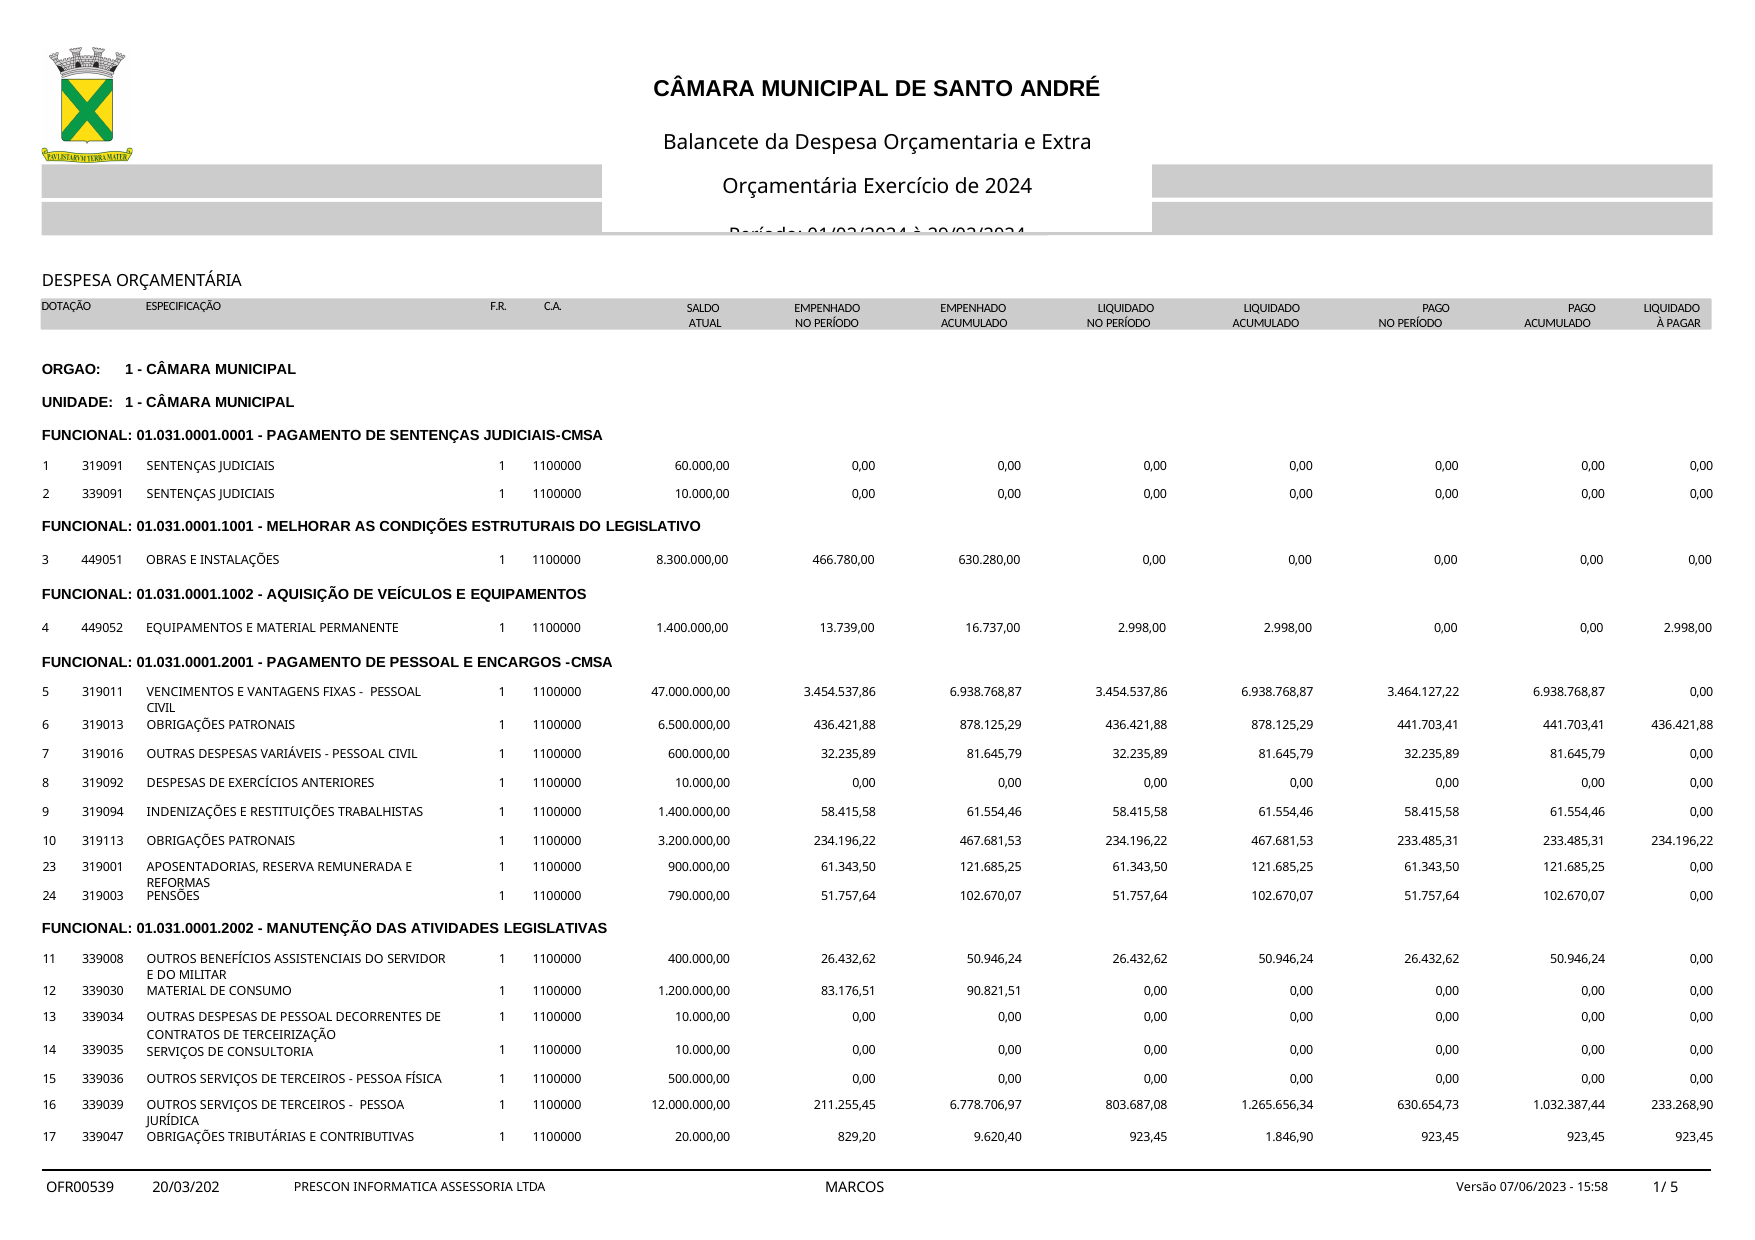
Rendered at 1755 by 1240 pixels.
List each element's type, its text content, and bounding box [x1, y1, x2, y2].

table_cell 81.645,79 [1203, 738, 1348, 767]
table_cell 10.000,00 [615, 767, 766, 796]
table_cell 829,20 [771, 1114, 911, 1150]
table_cell 32.235,89 [1348, 738, 1494, 767]
table_cell 9.620,40 [911, 1114, 1062, 1150]
table_cell 339036 [69, 1063, 135, 1092]
table_cell 7 [39, 738, 69, 767]
table_cell 803.687,08 [1062, 1092, 1203, 1114]
table_cell 0,00 [771, 1005, 911, 1026]
table_header 1100000 [519, 687, 615, 701]
table_cell 467.681,53 [1203, 825, 1348, 854]
table_cell 319001 [69, 855, 135, 876]
table_cell 12 [39, 968, 69, 1004]
table_cell 0,00 [1082, 481, 1228, 503]
table_header 0,00 [1520, 460, 1647, 481]
table_cell 0,00 [1203, 968, 1353, 1004]
table_cell 1100000 [519, 825, 615, 854]
table_cell 6.500.000,00 [615, 701, 766, 738]
table_cell 102.670,07 [1494, 876, 1626, 905]
table_cell 339047 [69, 1114, 135, 1150]
table_header 0,00 [1228, 460, 1374, 481]
table_cell 51.757,64 [1057, 876, 1203, 905]
table_cell 3.200.000,00 [615, 825, 766, 854]
table_cell 500.000,00 [615, 1063, 771, 1092]
table_cell 58.415,58 [1348, 796, 1494, 825]
table_cell 16 [39, 1092, 69, 1114]
table_cell 0,00 [1626, 1026, 1714, 1063]
table_header 1 [393, 460, 519, 481]
text FUNCIONAL: 01.031.0001.2002 - MANUTENÇÃO DAS ATIVIDADES LEGISLATIVAS [42, 920, 1727, 937]
table_cell 121.685,25 [1203, 855, 1348, 876]
table_cell 0,00 [1494, 1063, 1626, 1092]
table_cell 1.032.387,44 [1494, 1092, 1626, 1114]
table_cell 81.645,79 [1494, 738, 1626, 767]
table_cell 319094 [69, 796, 135, 825]
table_cell 102.670,07 [1203, 876, 1348, 905]
table_cell 0,00 [1062, 1026, 1203, 1063]
table_cell 441.703,41 [1494, 701, 1626, 738]
table_cell 1100000 [519, 796, 615, 825]
table_cell 339039 [69, 1092, 135, 1114]
table_header 0,00 [1626, 687, 1714, 701]
table_cell 61.554,46 [1203, 796, 1348, 825]
table_cell 1100000 [519, 1005, 615, 1026]
table_cell INDENIZAÇÕES E RESTITUIÇÕES TRABALHISTAS [135, 796, 472, 825]
table_header 1 [472, 687, 519, 701]
table_cell 234.196,22 [1626, 825, 1714, 854]
table_cell 0,00 [1626, 738, 1714, 767]
table_cell 61.343,50 [1348, 855, 1494, 876]
table_cell 0,00 [1374, 481, 1520, 503]
table_header 1100000 [519, 460, 628, 481]
table_cell 0,00 [1626, 855, 1714, 876]
text FUNCIONAL: 01.031.0001.0001 - PAGAMENTO DE SENTENÇAS JUDICIAIS-CMSA [42, 427, 1727, 444]
table_cell OBRIGAÇÕES PATRONAIS [135, 825, 472, 854]
table_cell 0,00 [1354, 1063, 1494, 1092]
table_cell 1.400.000,00 [615, 796, 766, 825]
table_header 50.946,24 [911, 954, 1062, 968]
table_cell 436.421,88 [766, 701, 911, 738]
table_cell 0,00 [1203, 1026, 1353, 1063]
table_cell OUTRAS DESPESAS DE PESSOAL DECORRENTES DE [135, 1005, 486, 1026]
table_cell DESPESAS DE EXERCÍCIOS ANTERIORES [135, 767, 472, 796]
table_cell 467.681,53 [911, 825, 1057, 854]
table_cell 10.000,00 [628, 481, 791, 503]
table_cell 0,00 [1354, 1005, 1494, 1026]
table_cell 6 [39, 701, 69, 738]
text ORGAO: 1 - CÂMARA MUNICIPAL UNIDADE: 1 - CÂMARA MUNICIPAL [42, 361, 296, 411]
table_cell 319092 [69, 767, 135, 796]
table_cell CIVIL OBRIGAÇÕES PATRONAIS [135, 701, 472, 738]
table_cell 1100000 [519, 701, 615, 738]
table_cell 1 [472, 855, 519, 876]
table_cell 0,00 [771, 1026, 911, 1063]
table_cell 1 [472, 825, 519, 854]
table_cell 0,00 [1626, 767, 1714, 796]
table_cell 0,00 [1520, 481, 1647, 503]
table_cell 58.415,58 [1057, 796, 1203, 825]
table_header 0,00 [936, 460, 1082, 481]
table_header 5 [39, 687, 69, 701]
table_cell 1 [472, 876, 519, 905]
table_cell 8 [39, 767, 69, 796]
table_cell 878.125,29 [1203, 701, 1348, 738]
table_header 400.000,00 [615, 954, 771, 968]
table_cell 1 [486, 1005, 519, 1026]
table_cell 319016 [69, 738, 135, 767]
table_cell 0,00 [1354, 968, 1494, 1004]
table_header 3.454.537,86 [1057, 687, 1203, 701]
table_cell 878.125,29 [911, 701, 1057, 738]
table_cell 0,00 [911, 1063, 1062, 1092]
table_cell 233.485,31 [1494, 825, 1626, 854]
table_header 1 [486, 954, 519, 968]
table_cell 12.000.000,00 [615, 1092, 771, 1114]
table_cell 1.265.656,34 [1203, 1092, 1353, 1114]
table_cell 923,45 [1062, 1114, 1203, 1150]
table_cell 1100000 [519, 1026, 615, 1063]
table_cell 0,00 [1494, 767, 1626, 796]
table_header 6.938.768,87 [1494, 687, 1626, 701]
table_cell 0,00 [1062, 968, 1203, 1004]
table_cell 339030 [69, 968, 135, 1004]
table_cell 234.196,22 [766, 825, 911, 854]
table_cell 319113 [69, 825, 135, 854]
text 3 449051 OBRAS E INSTALAÇÕES 1 1100000 8.300.000,00 466.780,00 630.280,00 0,00 0,00 0,00 0,00 0,00 [42, 551, 1727, 568]
table_cell 0,00 [1354, 1026, 1494, 1063]
table_cell 0,00 [1203, 767, 1348, 796]
table_cell 1.200.000,00 [615, 968, 771, 1004]
table_cell 1100000 [519, 1092, 615, 1114]
table_header 0,00 [1082, 460, 1228, 481]
table_cell 1 [472, 796, 519, 825]
table_cell 0,00 [1062, 1063, 1203, 1092]
table_cell 23 [39, 855, 69, 876]
table_cell 0,00 [911, 1026, 1062, 1063]
table_cell 0,00 [1494, 1005, 1626, 1026]
table_cell 600.000,00 [615, 738, 766, 767]
table_cell OUTRAS DESPESAS VARIÁVEIS - PESSOAL CIVIL [135, 738, 472, 767]
table_header 6.938.768,87 [1203, 687, 1348, 701]
table_cell 2 339091 SENTENÇAS JUDICIAIS [39, 481, 393, 503]
table_cell 51.757,64 [1348, 876, 1494, 905]
table_cell 923,45 [1626, 1114, 1714, 1150]
table_cell CONTRATOS DE TERCEIRIZAÇÃO SERVIÇOS DE CONSULTORIA [135, 1026, 486, 1063]
table_header 11 [39, 954, 69, 968]
table_cell 0,00 [771, 1063, 911, 1092]
table_cell 0,00 [1348, 767, 1494, 796]
table_cell 1 [393, 481, 519, 503]
table_cell 121.685,25 [1494, 855, 1626, 876]
table_cell 1 [486, 968, 519, 1004]
table_header 0,00 [1647, 460, 1716, 481]
table_cell 9 [39, 796, 69, 825]
table_header 26.432,62 [1062, 954, 1203, 968]
table_header VENCIMENTOS E VANTAGENS FIXAS - PESSOAL [135, 687, 472, 701]
table_cell 319003 [69, 876, 135, 905]
table_cell 0,00 [1062, 1005, 1203, 1026]
table_cell 0,00 [1626, 1063, 1714, 1092]
table_cell 234.196,22 [1057, 825, 1203, 854]
table_cell 441.703,41 [1348, 701, 1494, 738]
table_header 6.938.768,87 [911, 687, 1057, 701]
table_cell 923,45 [1354, 1114, 1494, 1150]
table_cell APOSENTADORIAS, RESERVA REMUNERADA E [135, 855, 472, 876]
table_header 0,00 [791, 460, 936, 481]
table_header 47.000.000,00 [615, 687, 766, 701]
text FUNCIONAL: 01.031.0001.1002 - AQUISIÇÃO DE VEÍCULOS E EQUIPAMENTOS [42, 586, 1727, 602]
table_header 339008 [69, 954, 135, 968]
table_cell 0,00 [911, 1005, 1062, 1026]
table_cell 0,00 [1203, 1005, 1353, 1026]
table_header 1100000 [519, 954, 615, 968]
table_cell 81.645,79 [911, 738, 1057, 767]
table_cell 0,00 [1494, 1026, 1626, 1063]
table_cell OUTROS SERVIÇOS DE TERCEIROS - PESSOA [135, 1092, 486, 1114]
table_cell E DO MILITAR MATERIAL DE CONSUMO [135, 968, 486, 1004]
table_cell 10 [39, 825, 69, 854]
table_cell 15 [39, 1063, 69, 1092]
table_cell 1100000 [519, 1114, 615, 1150]
table_cell 1100000 [519, 876, 615, 905]
table_cell 0,00 [1626, 1005, 1714, 1026]
table_header 3.464.127,22 [1348, 687, 1494, 701]
table_cell 0,00 [1057, 767, 1203, 796]
table_cell 0,00 [911, 767, 1057, 796]
table_cell 1100000 [519, 1063, 615, 1092]
table_cell OUTROS SERVIÇOS DE TERCEIROS - PESSOA FÍSICA [135, 1063, 486, 1092]
table_cell 10.000,00 [615, 1005, 771, 1026]
table_cell 83.176,51 [771, 968, 911, 1004]
table_cell 339034 [69, 1005, 135, 1026]
table_cell 10.000,00 [615, 1026, 771, 1063]
table_header 26.432,62 [1354, 954, 1494, 968]
table_cell 436.421,88 [1057, 701, 1203, 738]
table_cell 0,00 [1626, 876, 1714, 905]
table_cell 790.000,00 [615, 876, 766, 905]
table_cell 1100000 [519, 767, 615, 796]
table_cell 61.554,46 [911, 796, 1057, 825]
table_cell 32.235,89 [766, 738, 911, 767]
table_cell 121.685,25 [911, 855, 1057, 876]
table_cell 1100000 [519, 855, 615, 876]
table_cell 1100000 [519, 481, 628, 503]
table_cell 1.846,90 [1203, 1114, 1353, 1150]
table_cell 1 [472, 767, 519, 796]
table_cell 1100000 [519, 738, 615, 767]
table_header 0,00 [1374, 460, 1520, 481]
table_cell 0,00 [1626, 968, 1714, 1004]
table_header 60.000,00 [628, 460, 791, 481]
table_header 1 319091 SENTENÇAS JUDICIAIS [39, 460, 393, 481]
table_cell 61.343,50 [766, 855, 911, 876]
table_cell 233.485,31 [1348, 825, 1494, 854]
text FUNCIONAL: 01.031.0001.1001 - MELHORAR AS CONDIÇÕES ESTRUTURAIS DO LEGISLATIVO [42, 518, 1727, 534]
table_header OUTROS BENEFÍCIOS ASSISTENCIAIS DO SERVIDOR [135, 954, 486, 968]
table_cell 436.421,88 [1626, 701, 1714, 738]
table_cell 0,00 [1647, 481, 1716, 503]
table_cell 13 [39, 1005, 69, 1026]
table_cell 233.268,90 [1626, 1092, 1714, 1114]
table_cell 0,00 [791, 481, 936, 503]
table_cell 1 [472, 738, 519, 767]
table_header 50.946,24 [1494, 954, 1626, 968]
table_cell 319013 [69, 701, 135, 738]
table_cell 61.343,50 [1057, 855, 1203, 876]
table_cell 0,00 [1626, 796, 1714, 825]
table_cell 630.654,73 [1354, 1092, 1494, 1114]
table_cell 0,00 [1203, 1063, 1353, 1092]
table_cell 900.000,00 [615, 855, 766, 876]
table_cell 1 [486, 1063, 519, 1092]
table_cell 61.554,46 [1494, 796, 1626, 825]
table_cell 6.778.706,97 [911, 1092, 1062, 1114]
table_cell 1 [486, 1026, 519, 1063]
table_cell 923,45 [1494, 1114, 1626, 1150]
table_cell 58.415,58 [766, 796, 911, 825]
text 4 449052 EQUIPAMENTOS E MATERIAL PERMANENTE 1 1100000 1.400.000,00 13.739,00 16.737,00 2.998,00 2.998,00 0,00 0,00 2.998,00 [42, 619, 1727, 636]
table_cell 32.235,89 [1057, 738, 1203, 767]
text FUNCIONAL: 01.031.0001.2001 - PAGAMENTO DE PESSOAL E ENCARGOS -CMSA [42, 653, 1727, 670]
table_cell 0,00 [936, 481, 1082, 503]
table_cell 90.821,51 [911, 968, 1062, 1004]
table_cell 0,00 [1228, 481, 1374, 503]
table_cell JURÍDICA OBRIGAÇÕES TRIBUTÁRIAS E CONTRIBUTIVAS [135, 1114, 486, 1150]
table_cell 339035 [69, 1026, 135, 1063]
table_cell 20.000,00 [615, 1114, 771, 1150]
table_cell 1 [472, 701, 519, 738]
table_cell 51.757,64 [766, 876, 911, 905]
table_cell 1 [486, 1114, 519, 1150]
table_cell 0,00 [1494, 968, 1626, 1004]
table_cell 24 [39, 876, 69, 905]
table_cell 1100000 [519, 968, 615, 1004]
table_header 50.946,24 [1203, 954, 1353, 968]
table_header 3.454.537,86 [766, 687, 911, 701]
table_cell 17 [39, 1114, 69, 1150]
text DESPESA ORÇAMENTÁRIA [42, 269, 1727, 291]
table_header 0,00 [1626, 954, 1714, 968]
table_cell 211.255,45 [771, 1092, 911, 1114]
table_cell 14 [39, 1026, 69, 1063]
table_header 26.432,62 [771, 954, 911, 968]
table_cell REFORMAS PENSÕES [135, 876, 472, 905]
table_cell 0,00 [766, 767, 911, 796]
table_cell 1 [486, 1092, 519, 1114]
table_cell 102.670,07 [911, 876, 1057, 905]
table_header 319011 [69, 687, 135, 701]
